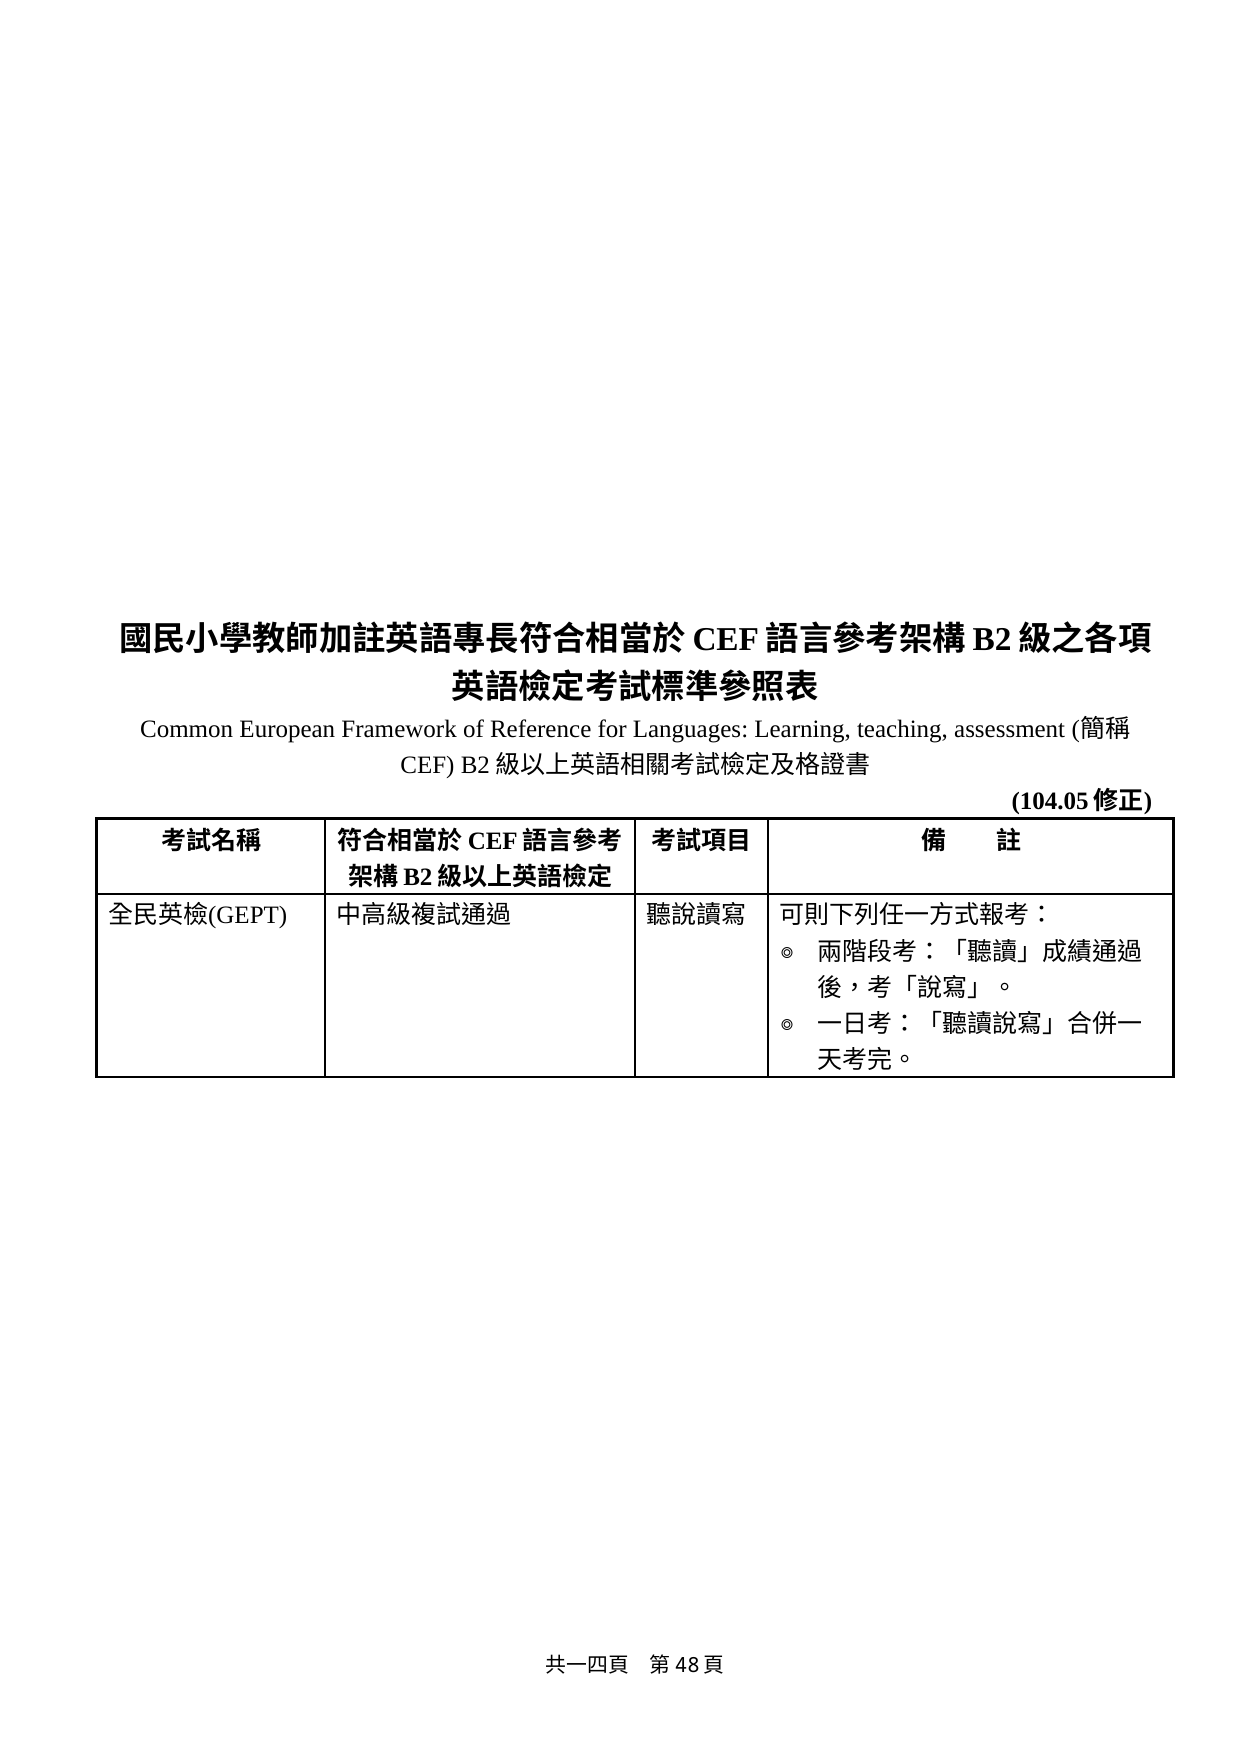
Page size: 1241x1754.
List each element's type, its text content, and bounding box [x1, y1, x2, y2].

table_header 考試項目 [636, 820, 767, 893]
table_cell 全民英檢(GEPT) [98, 895, 324, 1076]
table_header 備 註 [769, 820, 1172, 893]
text (104.05修正) [118, 781, 1152, 817]
text 國民小學教師加註英語專長符合相當於CEF語言參考架構B2級之各項英語檢定考試標準參照表 [118, 612, 1152, 708]
table_cell 可則下列任一方式報考： 兩階段考：「聽讀」成績通過後，考「說寫」。 一日考：「聽讀說寫」合併一天考完。 資料參考：LTTC財團法人語言訓練測驗中心。 [769, 895, 1172, 1076]
table_cell 聽說讀寫 [636, 895, 767, 1076]
table_header 考試名稱 [98, 820, 324, 893]
table_cell 中高級複試通過 [326, 895, 634, 1076]
table_header 符合相當於CEF語言參考架構B2級以上英語檢定 [326, 820, 634, 893]
text Common European Framework of Reference for Languages: Learning, teaching, assessment (簡稱CEF) B2級以上英語相關考試檢定及格證書 [118, 708, 1152, 781]
